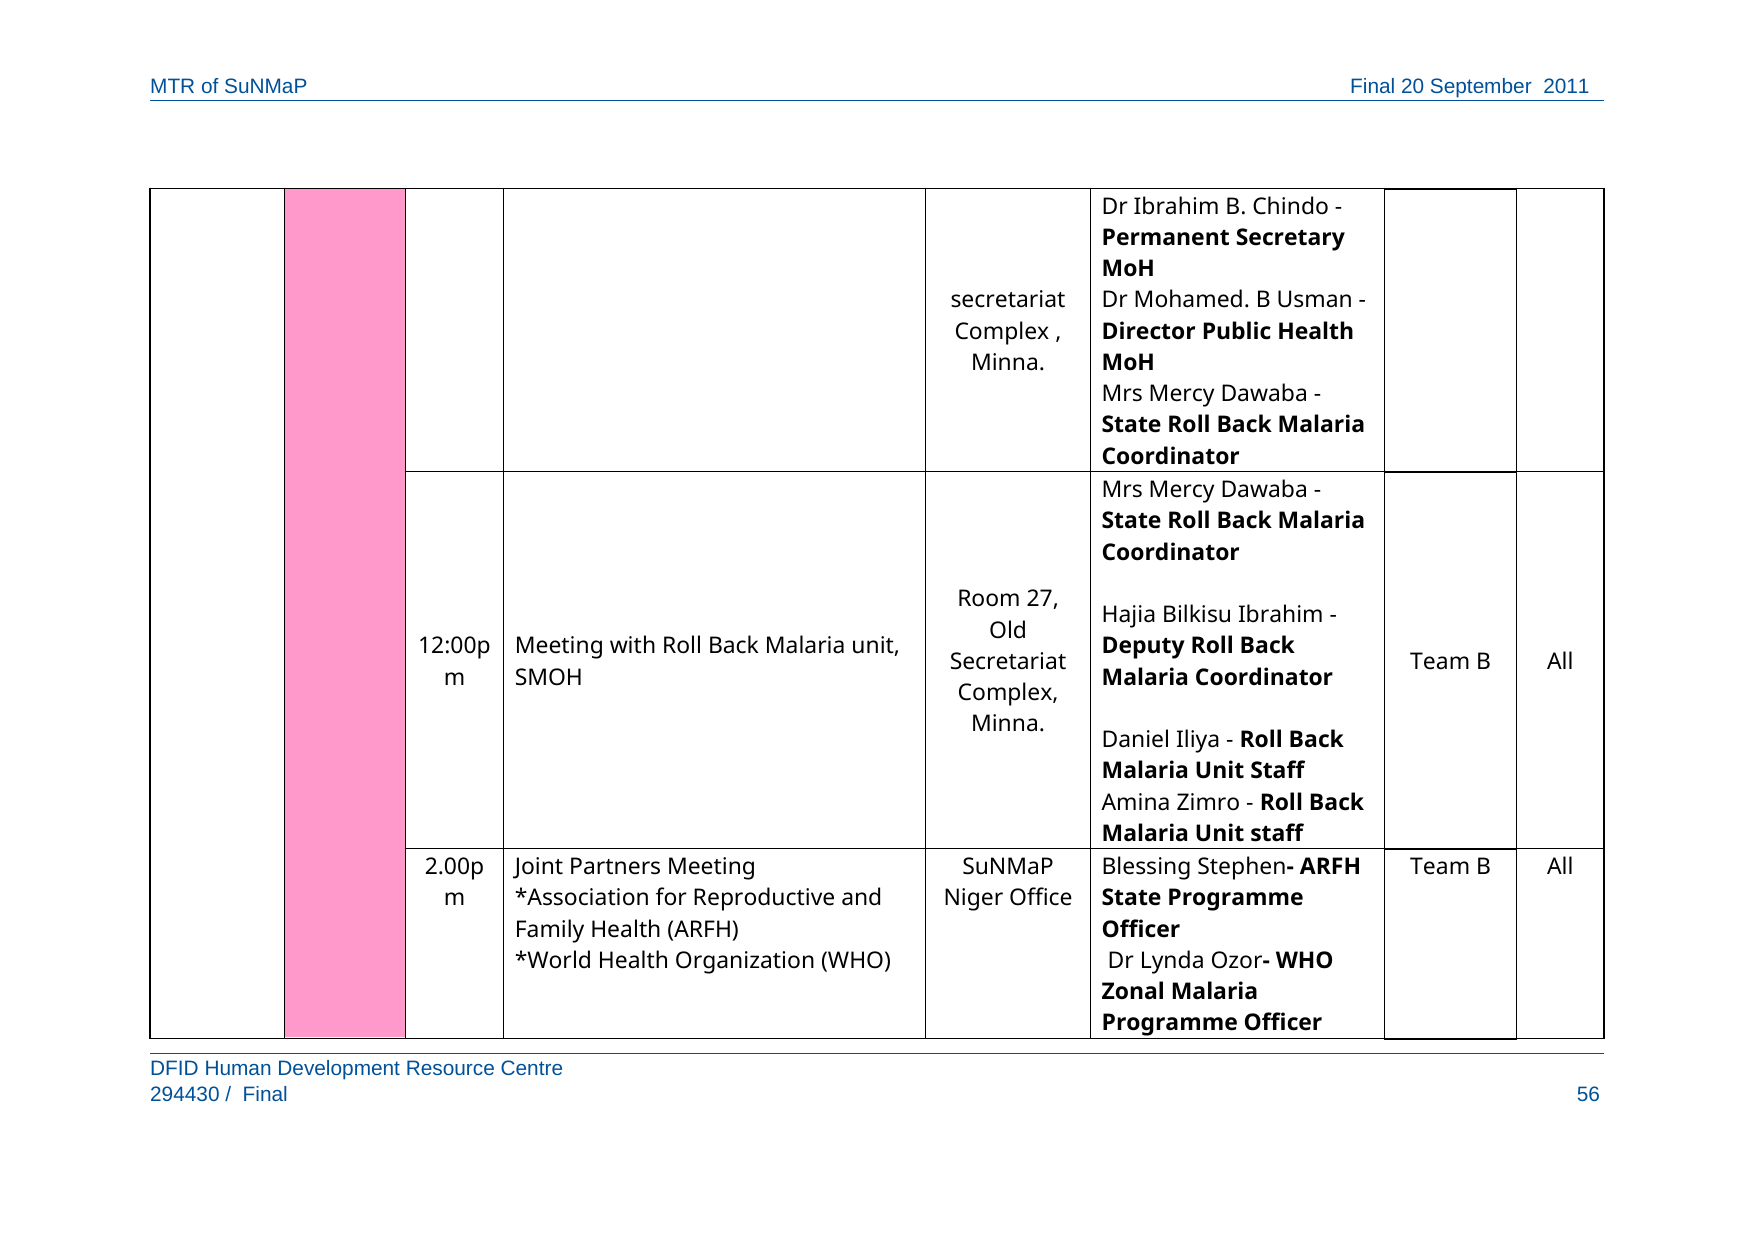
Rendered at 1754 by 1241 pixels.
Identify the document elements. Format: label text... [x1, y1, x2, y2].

table_cell [1517, 189, 1603, 471]
table_cell SuNMaP Niger Office [926, 849, 1090, 1037]
table_cell Team B [1385, 473, 1516, 848]
table_cell - Hon. Commissoner of Health and Hospital services Dr Ibrahim B. Chindo - Permanent Secretary MoH Dr Mohamed. B Usman - Director Public Health MoH Mrs Mercy Dawaba - State Roll Back Malaria Coordinator [1091, 189, 1384, 471]
table_cell Team B [1385, 850, 1516, 1037]
table_cell [151, 189, 284, 1037]
table_cell All [1517, 472, 1603, 848]
table_cell Mrs Mercy Dawaba - State Roll Back Malaria Coordinator Hajia Bilkisu Ibrahim - Deputy Roll Back Malaria Coordinator Daniel Iliya - Roll Back Malaria Unit Staff Amina Zimro - Roll Back Malaria Unit staff [1091, 472, 1384, 848]
table_cell Commissioner's Office, New secretariat Complex , Minna. [926, 189, 1090, 471]
table_cell All [1517, 849, 1603, 1037]
table_cell Joint Partners Meeting *Association for Reproductive and Family Health (ARFH) *World Health Organization (WHO) [504, 849, 925, 1037]
table_cell [285, 189, 405, 1037]
table_cell Meeting with Roll Back Malaria unit, SMOH [504, 472, 925, 848]
table_cell Meeting with top official of Niger State Ministry of Health [504, 189, 925, 471]
table_cell [1385, 190, 1516, 471]
table_cell [406, 189, 503, 471]
table_cell Room 27, Old Secretariat Complex, Minna. [926, 472, 1090, 848]
table_cell 2.00pm [406, 849, 503, 1037]
table_cell Blessing Stephen- ARFH State Programme Officer Dr Lynda Ozor- WHO Zonal Malaria Programme Officer [1091, 849, 1384, 1037]
table_cell 12:00pm [406, 472, 503, 848]
